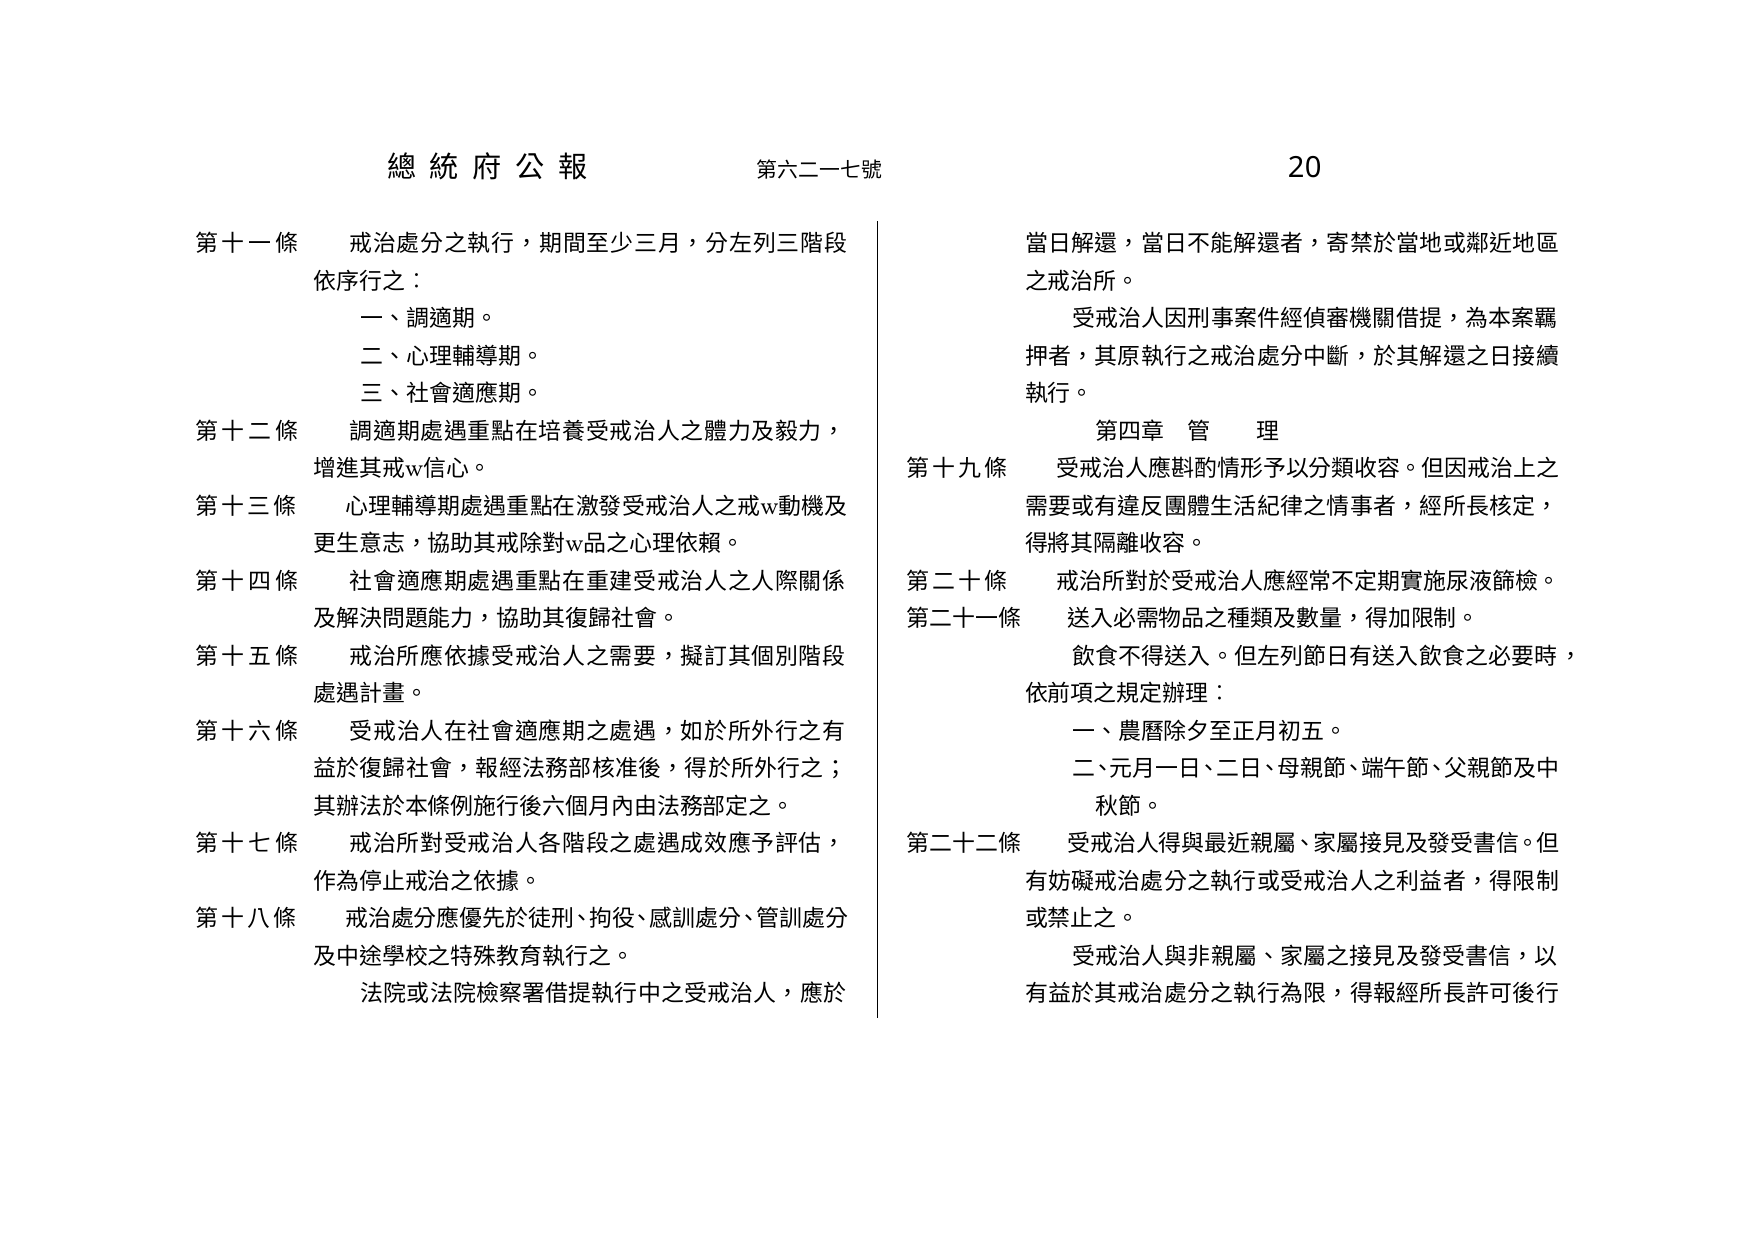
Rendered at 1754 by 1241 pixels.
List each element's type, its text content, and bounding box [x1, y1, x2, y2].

text 第二十二條 受戒治人得與最近親屬、家屬接見及發受書信。但有妨礙戒治處分之執行或受戒治人之利益者，得限制或禁止之。 [907, 822, 1559, 934]
text 第十四條 社會適應期處遇重點在重建受戒治人之人際關係及解決問題能力，協助其復歸社會。 [195, 559, 847, 634]
text 一、調適期。 [360, 297, 847, 334]
text 當日解還，當日不能解還者，寄禁於當地或鄰近地區之戒治所。 [1025, 222, 1559, 297]
text 第十八條 戒治處分應優先於徒刑、拘役、感訓處分、管訓處分及中途學校之特殊教育執行之。 [195, 897, 847, 972]
text 第十五條 戒治所應依據受戒治人之需要，擬訂其個別階段處遇計畫。 [195, 634, 847, 709]
text 三、社會適應期。 [360, 372, 847, 409]
text 第十一條 戒治處分之執行，期間至少三月，分左列三階段依序行之︰ [195, 222, 847, 297]
text 第二十條 戒治所對於受戒治人應經常不定期實施尿液篩檢。 [907, 559, 1559, 597]
text 第十三條 心理輔導期處遇重點在激發受戒治人之戒動機及更生意志，協助其戒除對品之心理依賴。 [195, 484, 847, 559]
text 第十二條 調適期處遇重點在培養受戒治人之體力及毅力，增進其戒信心。 [195, 409, 847, 484]
text 第四章 管 理 [907, 409, 1559, 447]
text 受戒治人與非親屬、家屬之接見及發受書信，以有益於其戒治處分之執行為限，得報經所長許可後行 [1025, 934, 1559, 1009]
text 二、元月一日、二日、母親節、端午節、父親節及中秋節。 [1072, 747, 1559, 822]
text 第十六條 受戒治人在社會適應期之處遇，如於所外行之有益於復歸社會，報經法務部核准後，得於所外行之；其辦法於本條例施行後六個月內由法務部定之。 [195, 709, 847, 822]
text 法院或法院檢察署借提執行中之受戒治人，應於 [313, 972, 847, 1009]
text 第十九條 受戒治人應斟酌情形予以分類收容。但因戒治上之需要或有違反團體生活紀律之情事者，經所長核定，得將其隔離收容。 [907, 447, 1559, 559]
text 二、心理輔導期。 [360, 334, 847, 372]
text 一、農曆除夕至正月初五。 [1072, 709, 1559, 747]
text 受戒治人因刑事案件經偵審機關借提，為本案羈押者，其原執行之戒治處分中斷，於其解還之日接續執行。 [1025, 297, 1559, 409]
text 飲食不得送入。但左列節日有送入飲食之必要時，依前項之規定辦理︰ [1025, 634, 1559, 709]
text 第二十一條 送入必需物品之種類及數量，得加限制。 [907, 597, 1559, 634]
text 第十七條 戒治所對受戒治人各階段之處遇成效應予評估，作為停止戒治之依據。 [195, 822, 847, 897]
